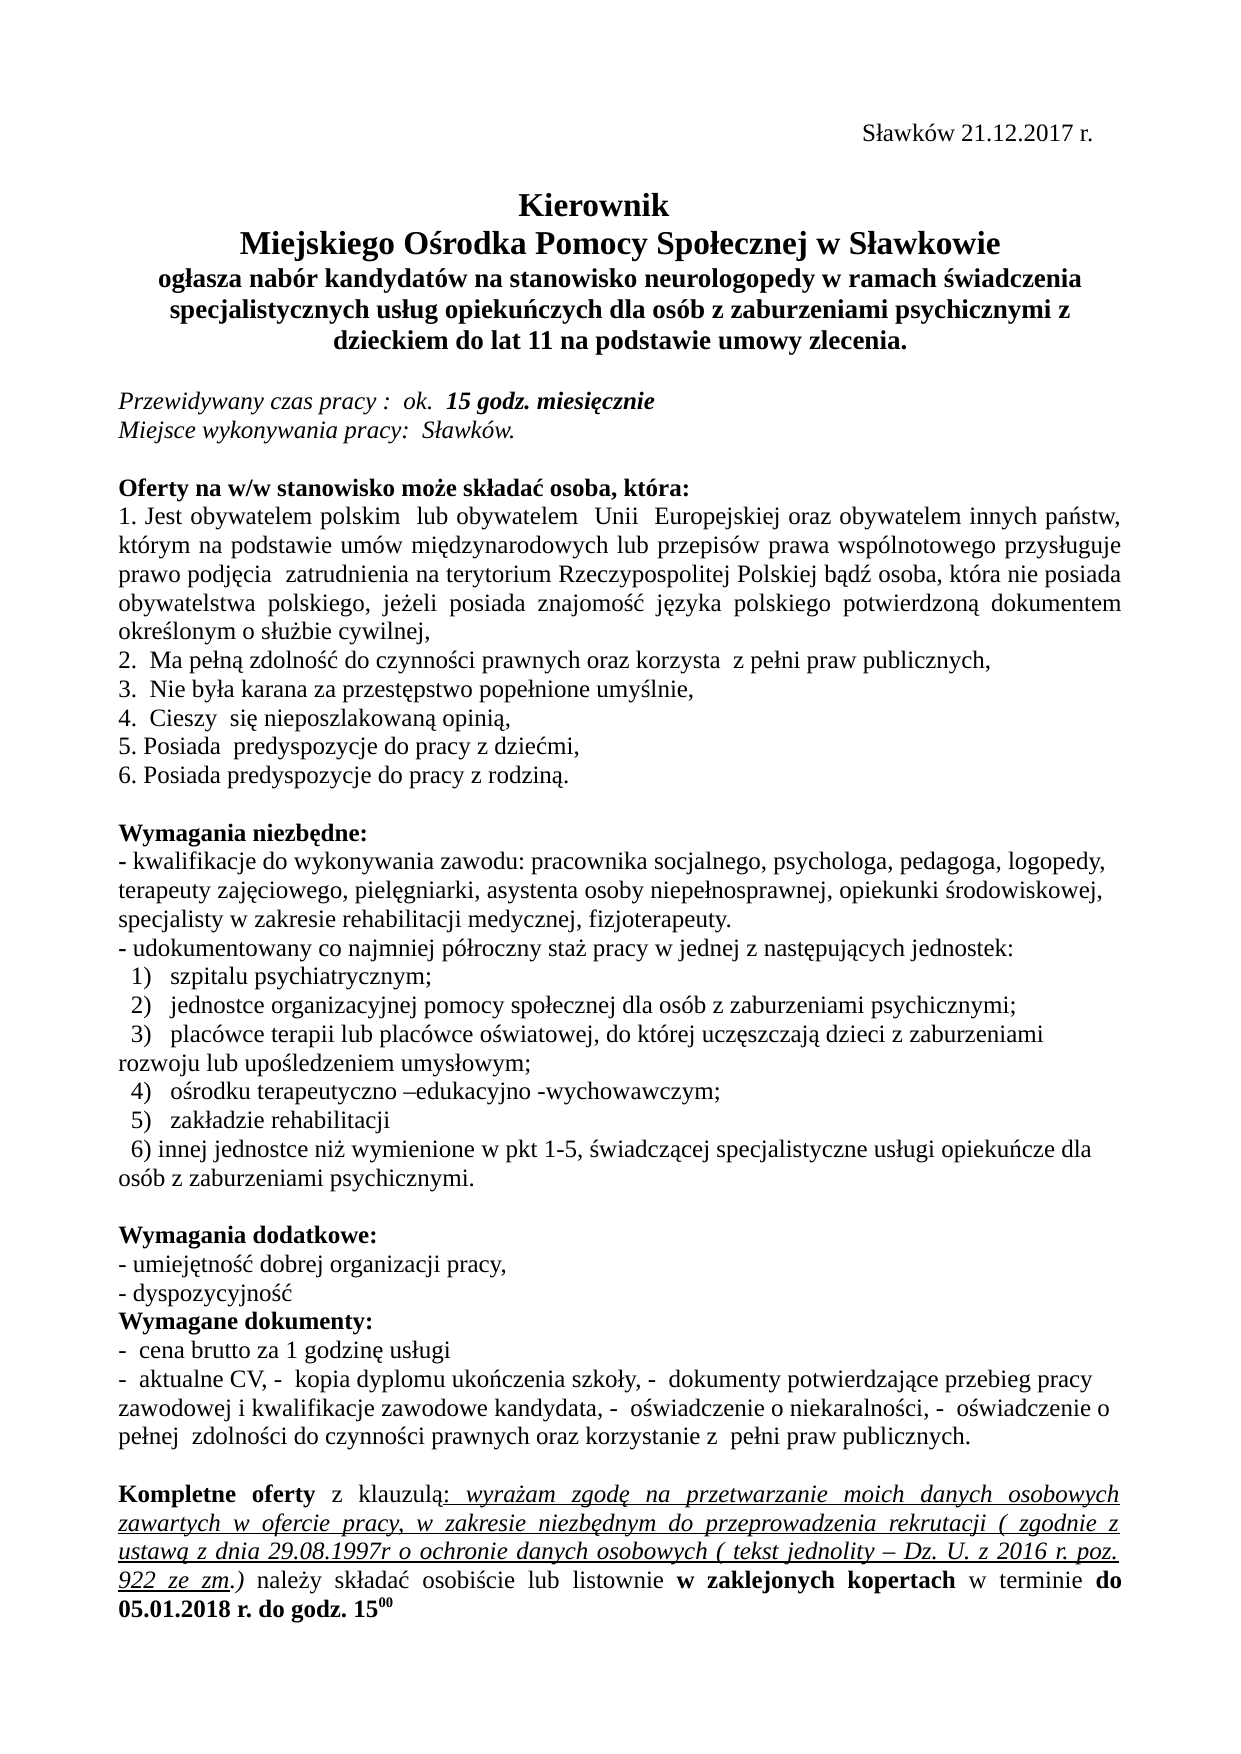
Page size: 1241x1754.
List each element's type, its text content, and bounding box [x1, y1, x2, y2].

text Miejsce wykonywania pracy: Sławków. [118, 415, 1122, 444]
text 4) ośrodku terapeutyczno –edukacyjno -wychowawczym; [118, 1076, 1122, 1105]
text Wymagania dodatkowe: [118, 1220, 1122, 1249]
text - dyspozycyjność [118, 1278, 1122, 1306]
text 3. Nie była karana za przestępstwo popełnione umyślnie, [118, 674, 1122, 703]
text 5) zakładzie rehabilitacji [118, 1105, 1122, 1134]
text 1. Jest obywatelem polskim lub obywatelem Unii Europejskiej oraz obywatelem innych państw, którym na podstawie umów międzynarodowych lub przepisów prawa wspólnotowego przysługuje prawo podjęcia zatrudnienia na terytorium Rzeczypospolitej Polskiej bądź osoba, która nie posiada obywatelstwa polskiego, jeżeli posiada znajomość języka polskiego potwierdzoną dokumentem określonym o służbie cywilnej, [118, 501, 1122, 645]
text Kierownik [118, 185, 1122, 223]
text - kwalifikacje do wykonywania zawodu: pracownika socjalnego, psychologa, pedagoga, logopedy, terapeuty zajęciowego, pielęgniarki, asystenta osoby niepełnosprawnej, opiekunki środowiskowej, specjalisty w zakresie rehabilitacji medycznej, fizjoterapeuty. [118, 846, 1122, 933]
text - cena brutto za 1 godzinę usługi [118, 1335, 1122, 1364]
text ogłasza nabór kandydatów na stanowisko neurologopedy w ramach świadczenia specjalistycznych usług opiekuńczych dla osób z zaburzeniami psychicznymi z dzieckiem do lat 11 na podstawie umowy zlecenia. [118, 262, 1122, 355]
text 5. Posiada predyspozycje do pracy z dziećmi, [118, 731, 1122, 760]
text - umiejętność dobrej organizacji pracy, [118, 1249, 1122, 1278]
text 1) szpitalu psychiatrycznym; [118, 961, 1122, 990]
text - udokumentowany co najmniej półroczny staż pracy w jednej z następujących jednostek: [118, 933, 1122, 961]
text 6. Posiada predyspozycje do pracy z rodziną. [118, 760, 1122, 789]
text Miejskiego Ośrodka Pomocy Społecznej w Sławkowie [118, 223, 1122, 262]
text Przewidywany czas pracy : ok. 15 godz. miesięcznie [118, 386, 1122, 415]
text - aktualne CV, - kopia dyplomu ukończenia szkoły, - dokumenty potwierdzające przebieg pracy zawodowej i kwalifikacje zawodowe kandydata, - oświadczenie o niekaralności, - oświadczenie o pełnej zdolności do czynności prawnych oraz korzystanie z pełni praw publicznych. [118, 1364, 1122, 1450]
text Wymagania niezbędne: [118, 818, 1122, 846]
text Kompletne oferty z klauzulą: wyrażam zgodę na przetwarzanie moich danych osobowych zawartych w ofercie pracy, w zakresie niezbędnym do przeprowadzenia rekrutacji ( zgodnie z ustawą z dnia 29.08.1997r o ochronie danych osobowych ( tekst jednolity – Dz. U. z 2016 r. poz. 922 ze zm.) należy składać osobiście lub listownie w zaklejonych kopertach w terminie do 05.01.2018 r. do godz. 1500 [118, 1479, 1122, 1623]
text 6) innej jednostce niż wymienione w pkt 1-5, świadczącej specjalistyczne usługi opiekuńcze dla osób z zaburzeniami psychicznymi. [118, 1134, 1122, 1191]
text Sławków 21.12.2017 r. [118, 118, 1122, 147]
text Wymagane dokumenty: [118, 1306, 1122, 1335]
text 4. Cieszy się nieposzlakowaną opinią, [118, 703, 1122, 731]
text 2) jednostce organizacyjnej pomocy społecznej dla osób z zaburzeniami psychicznymi; [118, 990, 1122, 1019]
text Oferty na w/w stanowisko może składać osoba, która: [118, 473, 1122, 501]
text 2. Ma pełną zdolność do czynności prawnych oraz korzysta z pełni praw publicznych, [118, 645, 1122, 674]
text 3) placówce terapii lub placówce oświatowej, do której uczęszczają dzieci z zaburzeniami rozwoju lub upośledzeniem umysłowym; [118, 1019, 1122, 1076]
